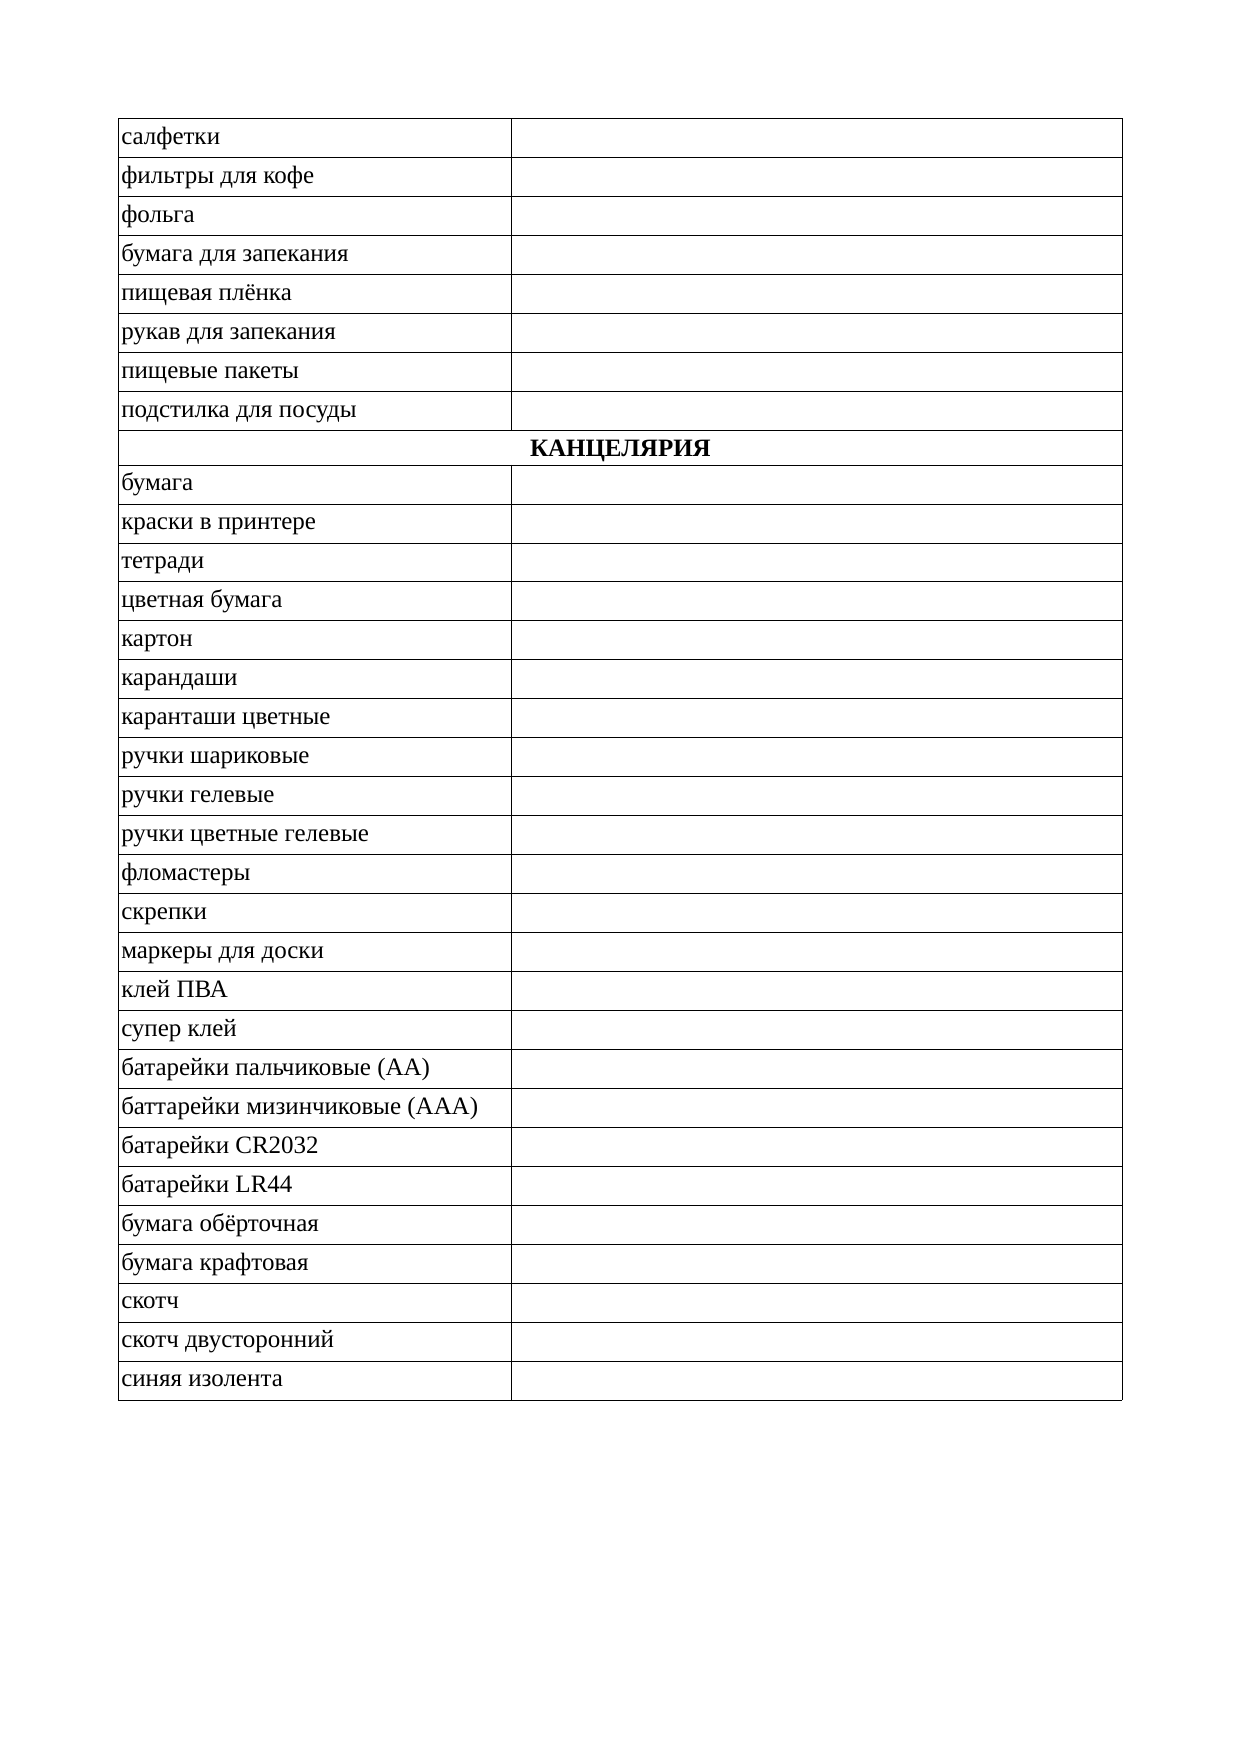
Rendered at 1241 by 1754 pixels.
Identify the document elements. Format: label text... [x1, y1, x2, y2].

table_cell [512, 621, 1122, 659]
table_cell маркеры для доски [119, 933, 511, 971]
table_cell каранташи цветные [119, 699, 511, 737]
table_cell тетради [119, 544, 511, 581]
table_cell карандаши [119, 660, 511, 698]
table_cell бумага [119, 466, 511, 503]
table_cell батарейки LR44 [119, 1167, 511, 1205]
table_cell батарейки пальчиковые (AA) [119, 1050, 511, 1088]
table_cell картон [119, 621, 511, 659]
table_cell баттарейки мизинчиковые (AAA) [119, 1089, 511, 1127]
table_cell [512, 236, 1122, 274]
table_cell супер клей [119, 1011, 511, 1049]
table_cell фломастеры [119, 855, 511, 893]
table_cell [512, 1128, 1122, 1166]
table_cell [512, 777, 1122, 815]
table_cell [512, 1362, 1122, 1399]
table_cell бумага обёрточная [119, 1206, 511, 1244]
table_cell [512, 505, 1122, 542]
table_cell салфетки [119, 119, 511, 157]
table_cell КАНЦЕЛЯРИЯ [119, 431, 1122, 464]
table_cell [512, 1323, 1122, 1361]
table_cell бумага крафтовая [119, 1245, 511, 1283]
table_cell [512, 1050, 1122, 1088]
table_cell [512, 1167, 1122, 1205]
table_cell [512, 275, 1122, 313]
table_cell скотч двусторонний [119, 1323, 511, 1361]
table_cell краски в принтере [119, 505, 511, 542]
table_cell [512, 582, 1122, 620]
table_cell [512, 933, 1122, 971]
table_cell [512, 972, 1122, 1010]
table_cell [512, 1245, 1122, 1283]
table_cell батарейки CR2032 [119, 1128, 511, 1166]
table_cell [512, 1284, 1122, 1322]
table_cell [512, 738, 1122, 776]
table_cell скотч [119, 1284, 511, 1322]
table_cell [512, 197, 1122, 235]
table_cell [512, 353, 1122, 391]
table_cell [512, 158, 1122, 196]
table_cell пищевая плёнка [119, 275, 511, 313]
table_cell [512, 314, 1122, 352]
table_cell [512, 1206, 1122, 1244]
table_cell бумага для запекания [119, 236, 511, 274]
table_cell рукав для запекания [119, 314, 511, 352]
table_cell подстилка для посуды [119, 392, 511, 430]
table_cell [512, 660, 1122, 698]
table_cell цветная бумага [119, 582, 511, 620]
table_cell ручки цветные гелевые [119, 816, 511, 854]
table_cell ручки шариковые [119, 738, 511, 776]
table_cell клей ПВА [119, 972, 511, 1010]
table_cell ручки гелевые [119, 777, 511, 815]
table_cell скрепки [119, 894, 511, 932]
table_cell [512, 119, 1122, 157]
table_cell [512, 894, 1122, 932]
table_cell [512, 1011, 1122, 1049]
table_cell [512, 699, 1122, 737]
table_cell фольга [119, 197, 511, 235]
table_cell [512, 392, 1122, 430]
table_cell [512, 1089, 1122, 1127]
table_cell [512, 855, 1122, 893]
table_cell пищевые пакеты [119, 353, 511, 391]
table_cell фильтры для кофе [119, 158, 511, 196]
table_cell [512, 466, 1122, 503]
table_cell [512, 816, 1122, 854]
table_cell [512, 544, 1122, 581]
table_cell синяя изолента [119, 1362, 511, 1399]
